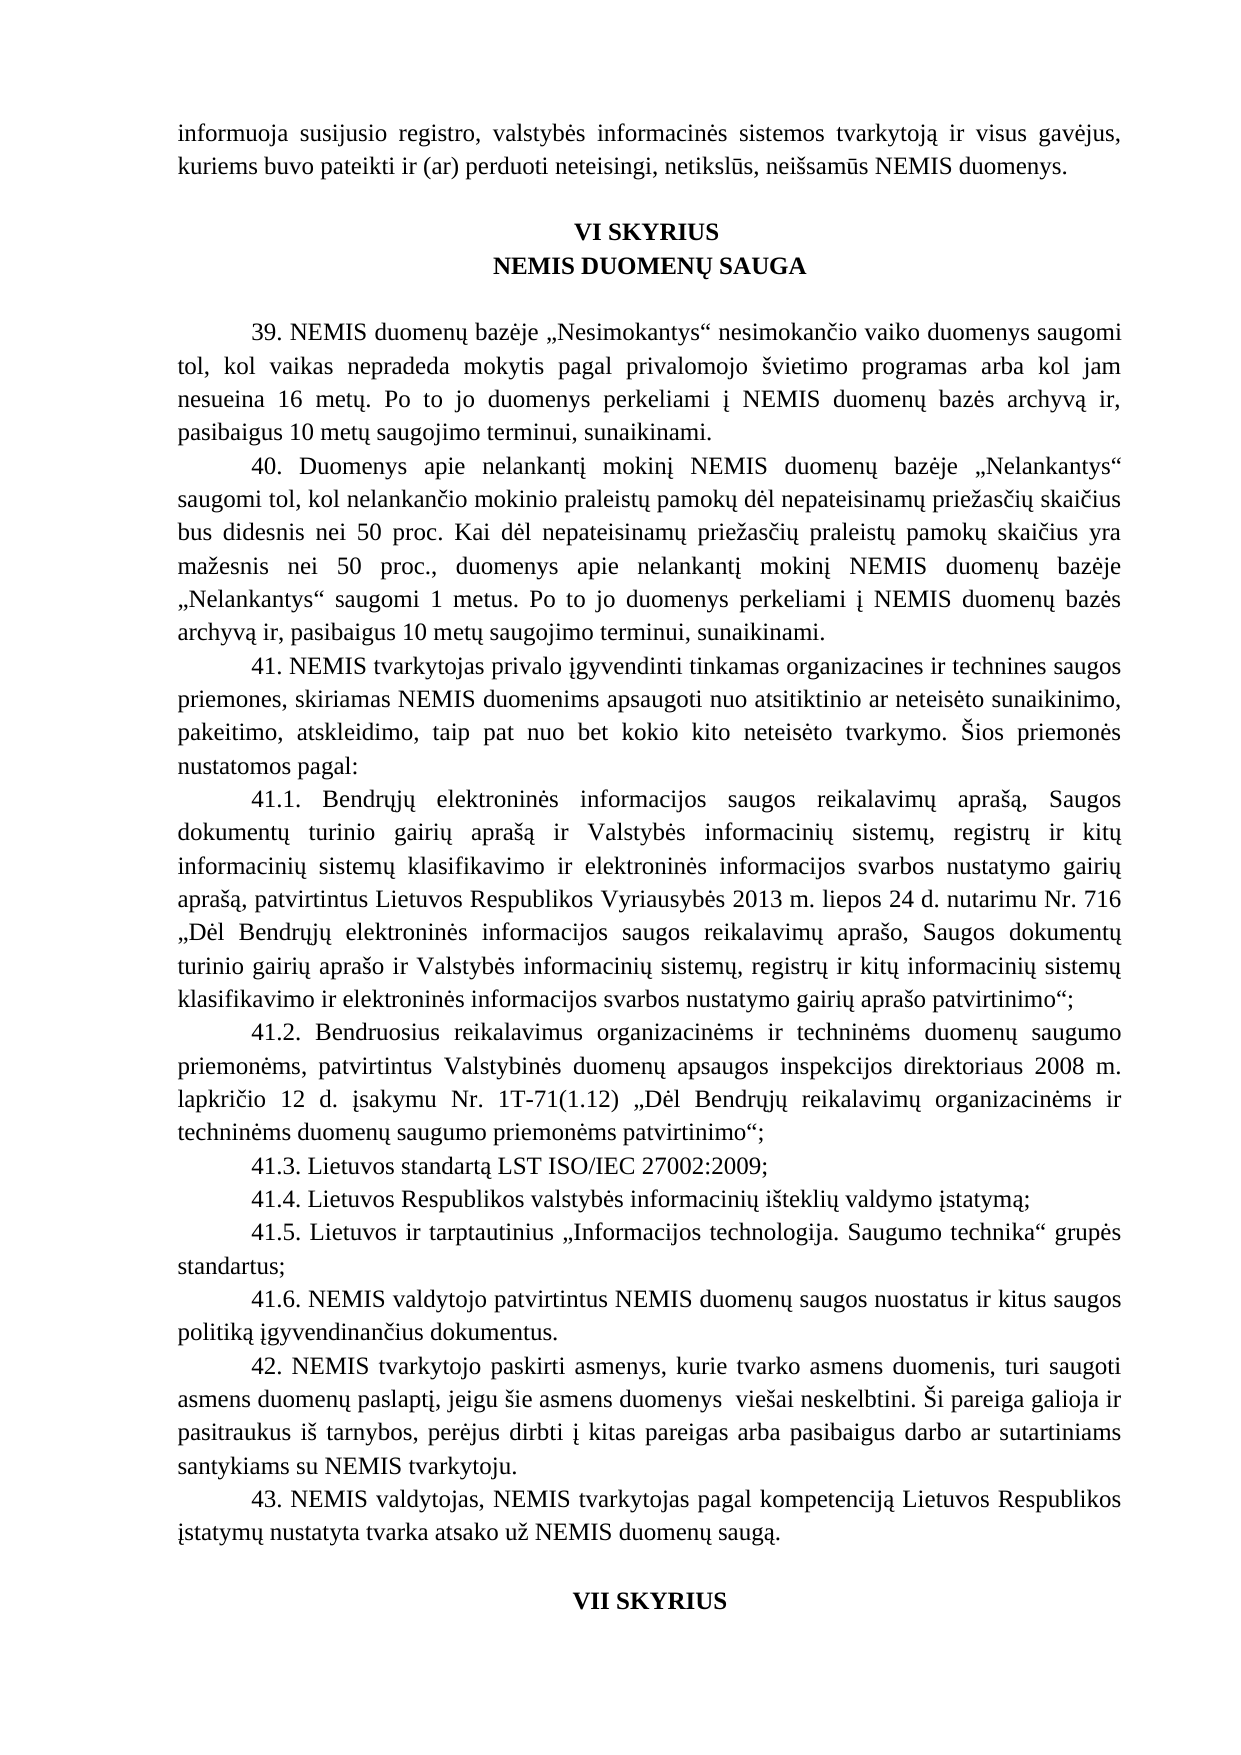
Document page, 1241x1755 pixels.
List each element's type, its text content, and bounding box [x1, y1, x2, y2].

text 41.1. Bendrųjų elektroninės informacijos saugos reikalavimų aprašą, Saugos dokumentų turinio gairių aprašą ir Valstybės informacinių sistemų, registrų ir kitų informacinių sistemų klasifikavimo ir elektroninės informacijos svarbos nustatymo gairių aprašą, patvirtintus Lietuvos Respublikos Vyriausybės 2013 m. liepos 24 d. nutarimu Nr. 716 „Dėl Bendrųjų elektroninės informacijos saugos reikalavimų aprašo, Saugos dokumentų turinio gairių aprašo ir Valstybės informacinių sistemų, registrų ir kitų informacinių sistemų klasifikavimo ir elektroninės informacijos svarbos nustatymo gairių aprašo patvirtinimo“; [177, 784, 1122, 1013]
text 41.2. Bendruosius reikalavimus organizacinėms ir techninėms duomenų saugumo priemonėms, patvirtintus Valstybinės duomenų apsaugos inspekcijos direktoriaus 2008 m. lapkričio 12 d. įsakymu Nr. 1T-71(1.12) „Dėl Bendrųjų reikalavimų organizacinėms ir techninėms duomenų saugumo priemonėms patvirtinimo“; [177, 1017, 1122, 1146]
text 42. NEMIS tvarkytojo paskirti asmenys, kurie tvarko asmens duomenis, turi saugoti asmens duomenų paslaptį, jeigu šie asmens duomenys viešai neskelbtini. Ši pareiga galioja ir pasitraukus iš tarnybos, perėjus dirbti į kitas pareigas arba pasibaigus darbo ar sutartiniams santykiams su NEMIS tvarkytoju. [177, 1351, 1122, 1479]
text NEMIS DUOMENŲ SAUGA [177, 251, 1122, 279]
text 41.3. Lietuvos standartą LST ISO/IEC 27002:2009; [177, 1151, 1122, 1179]
text 41. NEMIS tvarkytojas privalo įgyvendinti tinkamas organizacines ir technines saugos priemones, skiriamas NEMIS duomenims apsaugoti nuo atsitiktinio ar neteisėto sunaikinimo, pakeitimo, atskleidimo, taip pat nuo bet kokio kito neteisėto tvarkymo. Šios priemonės nustatomos pagal: [177, 651, 1122, 779]
text informuoja susijusio registro, valstybės informacinės sistemos tvarkytoją ir visus gavėjus, kuriems buvo pateikti ir (ar) perduoti neteisingi, netikslūs, neišsamūs NEMIS duomenys. [177, 118, 1122, 180]
text 39. NEMIS duomenų bazėje „Nesimokantys“ nesimokančio vaiko duomenys saugomi tol, kol vaikas nepradeda mokytis pagal privalomojo švietimo programas arba kol jam nesueina 16 metų. Po to jo duomenys perkeliami į NEMIS duomenų bazės archyvą ir, pasibaigus 10 metų saugojimo terminui, sunaikinami. [177, 317, 1122, 446]
text VI SKYRIUS [177, 217, 1122, 246]
text 43. NEMIS valdytojas, NEMIS tvarkytojas pagal kompetenciją Lietuvos Respublikos įstatymų nustatyta tvarka atsako už NEMIS duomenų saugą. [177, 1484, 1122, 1546]
text 41.5. Lietuvos ir tarptautinius „Informacijos technologija. Saugumo technika“ grupės standartus; [177, 1217, 1122, 1279]
text 41.6. NEMIS valdytojo patvirtintus NEMIS duomenų saugos nuostatus ir kitus saugos politiką įgyvendinančius dokumentus. [177, 1284, 1122, 1346]
text VII SKYRIUS [177, 1586, 1122, 1615]
text 41.4. Lietuvos Respublikos valstybės informacinių išteklių valdymo įstatymą; [177, 1184, 1122, 1213]
text 40. Duomenys apie nelankantį mokinį NEMIS duomenų bazėje „Nelankantys“ saugomi tol, kol nelankančio mokinio praleistų pamokų dėl nepateisinamų priežasčių skaičius bus didesnis nei 50 proc. Kai dėl nepateisinamų priežasčių praleistų pamokų skaičius yra mažesnis nei 50 proc., duomenys apie nelankantį mokinį NEMIS duomenų bazėje „Nelankantys“ saugomi 1 metus. Po to jo duomenys perkeliami į NEMIS duomenų bazės archyvą ir, pasibaigus 10 metų saugojimo terminui, sunaikinami. [177, 451, 1122, 646]
